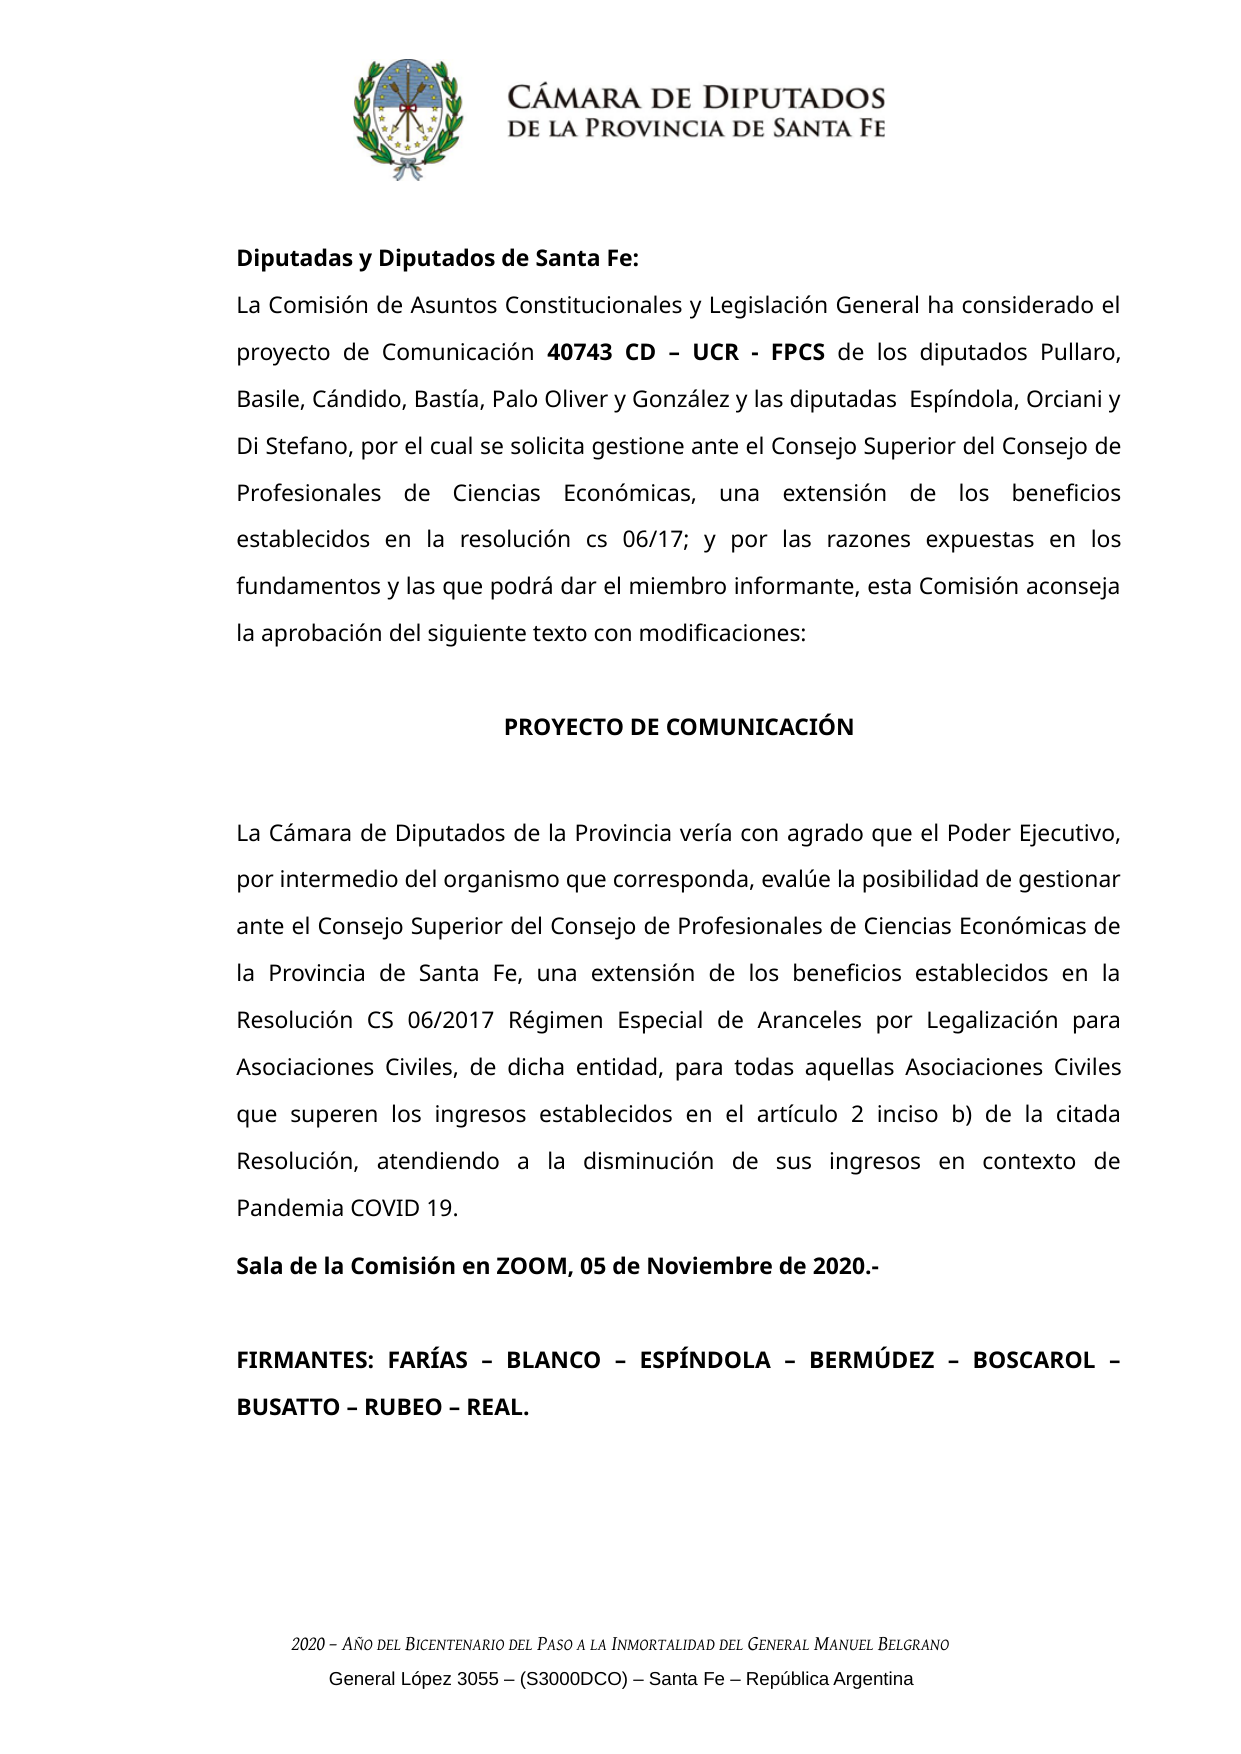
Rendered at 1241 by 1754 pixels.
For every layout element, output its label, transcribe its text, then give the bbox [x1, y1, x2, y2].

text La Cámara de Diputados de la Provincia vería con agrado que el Poder Ejecutivo, por intermedio del organismo que corresponda, evalúe la posibilidad de gestionar ante el Consejo Superior del Consejo de Profesionales de Ciencias Económicas de la Provincia de Santa Fe, una extensión de los beneficios establecidos en la Resolución CS 06/2017 Régimen Especial de Aranceles por Legalización para Asociaciones Civiles, de dicha entidad, para todas aquellas Asociaciones Civiles que superen los ingresos establecidos en el artículo 2 inciso b) de la citada Resolución, atendiendo a la disminución de sus ingresos en contexto de Pandemia COVID 19. [236, 817, 1122, 1223]
text Sala de la Comisión en ZOOM, 05 de Noviembre de 2020.- [236, 1250, 1122, 1282]
text FIRMANTES: FARÍAS – BLANCO – ESPÍNDOLA – BERMÚDEZ – BOSCAROL – BUSATTO – RUBEO – REAL. [236, 1344, 1122, 1422]
text La Comisión de Asuntos Constitucionales y Legislación General ha considerado el proyecto de Comunicación 40743 CD – UCR - FPCS de los diputados Pullaro, Basile, Cándido, Bastía, Palo Oliver y González y las diputadas Espíndola, Orciani y Di Stefano, por el cual se solicita gestione ante el Consejo Superior del Consejo de Profesionales de Ciencias Económicas, una extensión de los beneficios establecidos en la resolución cs 06/17; y por las razones expuestas en los fundamentos y las que podrá dar el miembro informante, esta Comisión aconseja la aprobación del siguiente texto con modificaciones: [236, 289, 1122, 648]
text Diputadas y Diputados de Santa Fe: [236, 242, 1122, 273]
text PROYECTO DE COMUNICACIÓN [236, 711, 1122, 742]
